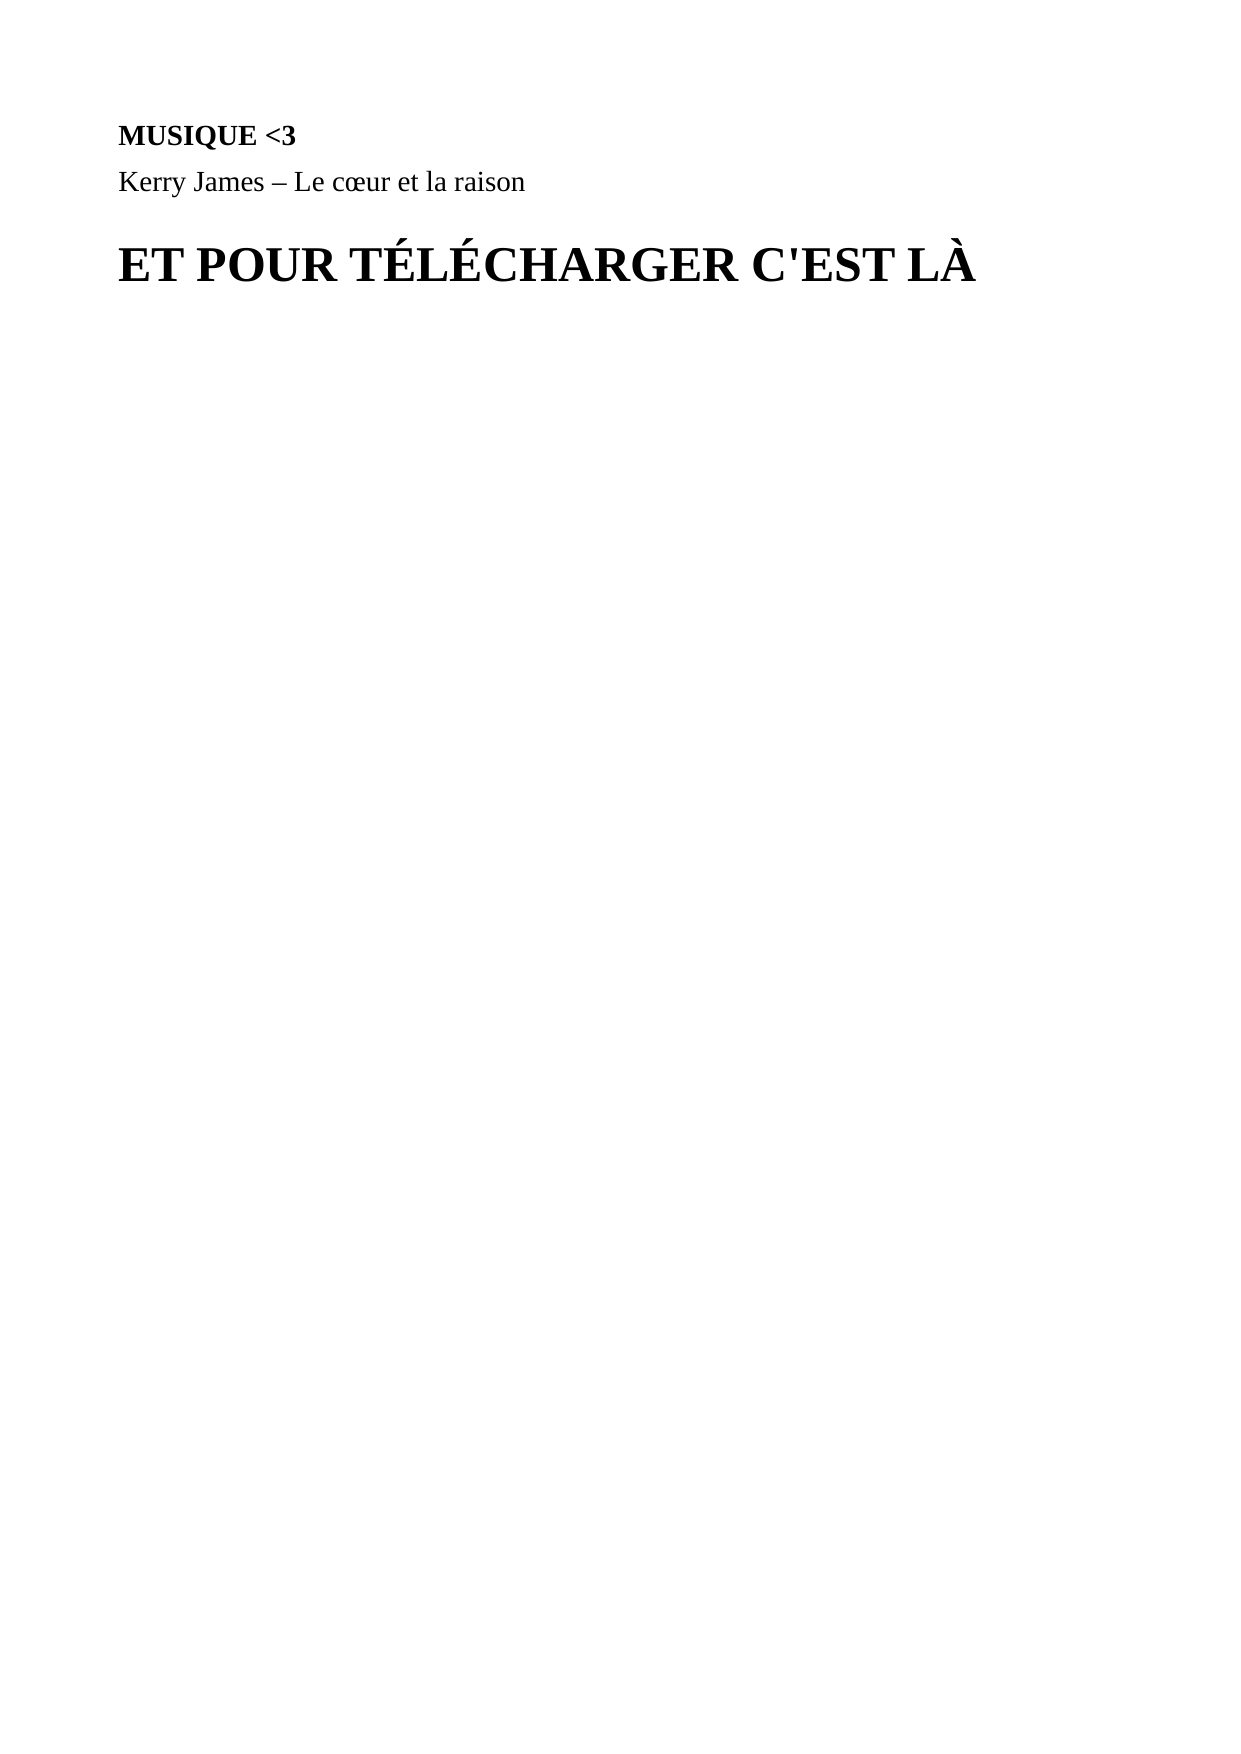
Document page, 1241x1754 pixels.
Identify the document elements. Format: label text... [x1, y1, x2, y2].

text Kerry James – Le cœur et la raison [118, 164, 1122, 198]
subtitle MUSIQUE <3 [118, 118, 1122, 152]
subtitle ET POUR TÉLÉCHARGER C'EST LÀ [118, 235, 1122, 293]
